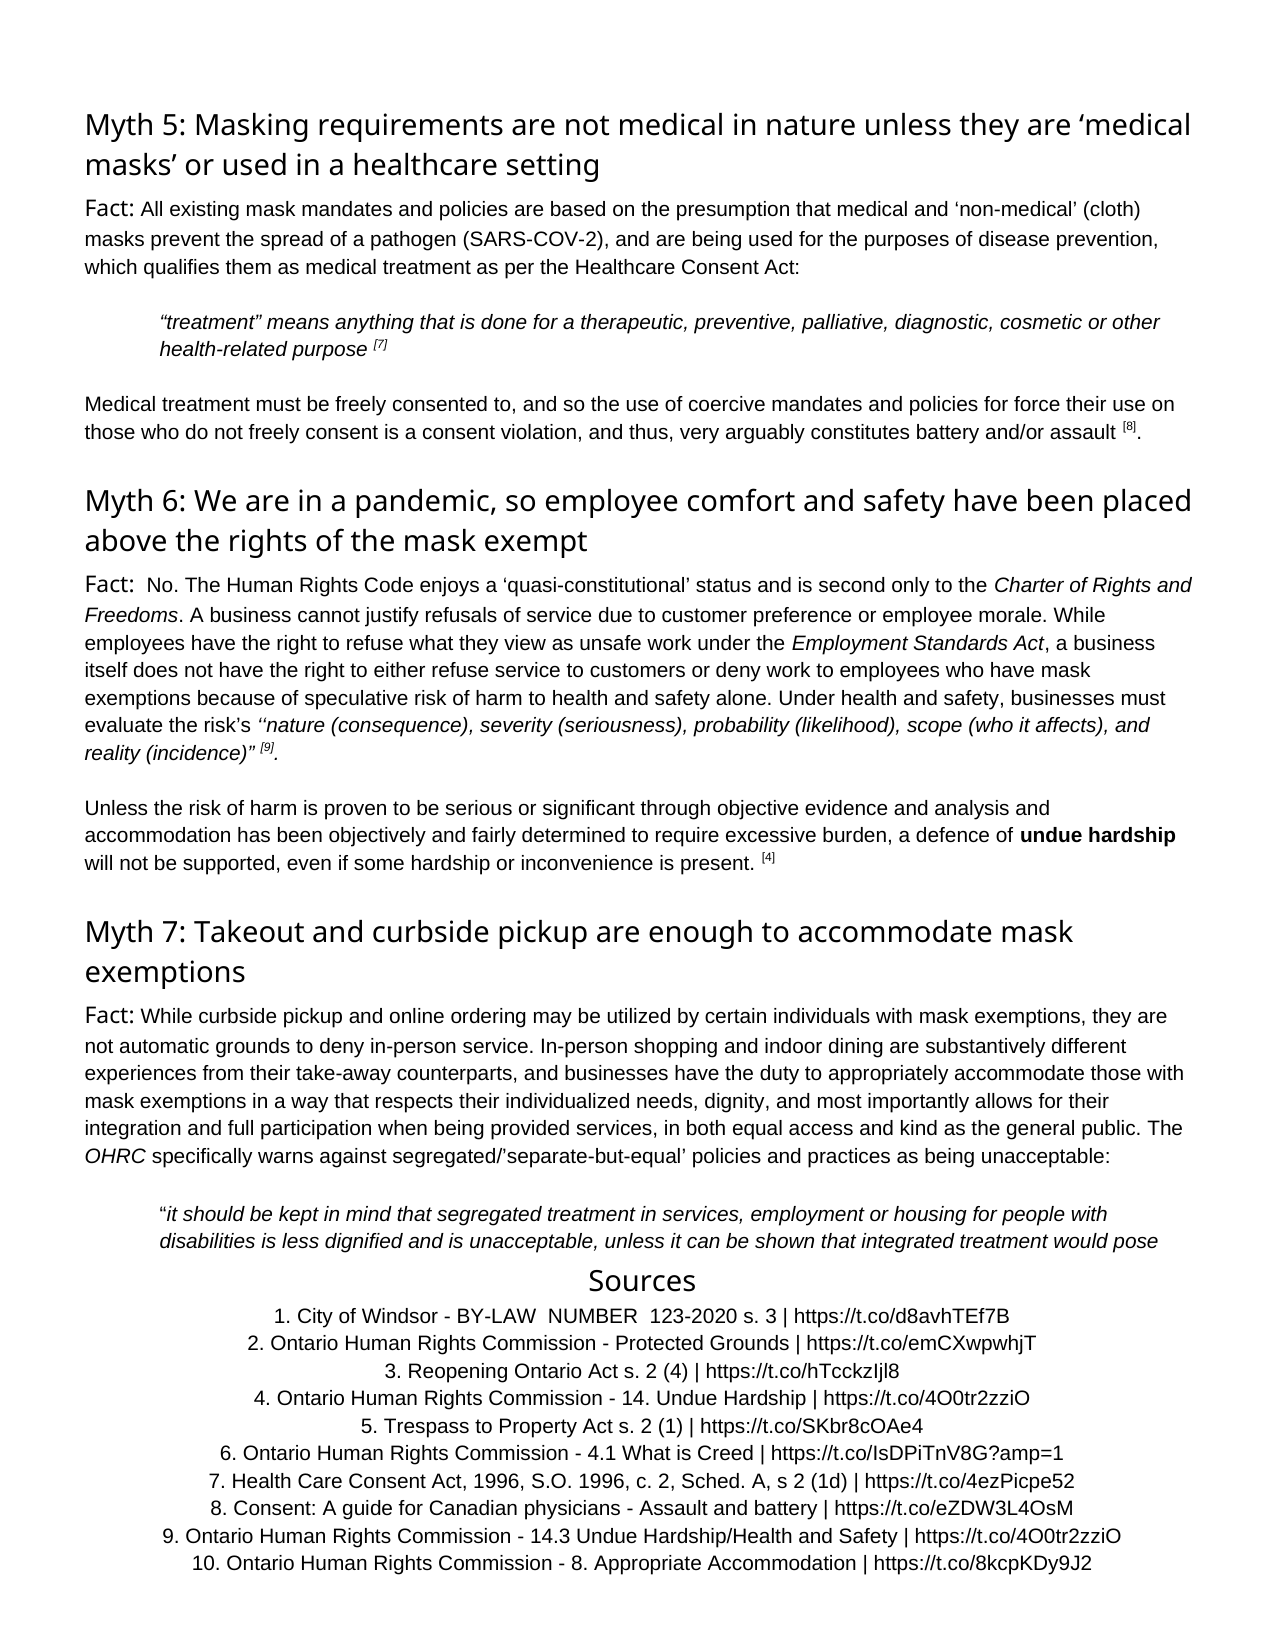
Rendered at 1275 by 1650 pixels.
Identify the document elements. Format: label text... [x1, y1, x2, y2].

subtitle Myth 5: Masking requirements are not medical in nature unless they are ‘medical masks’ or used in a healthcare setting [84, 104, 1200, 184]
text Fact: No. The Human Rights Code enjoys a ‘quasi-constitutional’ status and is second only to the Charter of Rights and Freedoms. A business cannot justify refusals of service due to customer preference or employee morale. While employees have the right to refuse what they view as unsafe work under the Employment Standards Act, a business itself does not have the right to either refuse service to customers or deny work to employees who have mask exemptions because of speculative risk of harm to health and safety alone. Under health and safety, businesses must evaluate the risk’s ‘‘nature (consequence), severity (seriousness), probability (likelihood), scope (who it affects), and reality (incidence)” [9]. [84, 568, 1200, 764]
text Fact: All existing mask mandates and policies are based on the presumption that medical and ‘non-medical’ (cloth) masks prevent the spread of a pathogen (SARS-COV-2), and are being used for the purposes of disease prevention, which qualifies them as medical treatment as per the Healthcare Consent Act: [84, 192, 1200, 278]
text Fact: While curbside pickup and online ordering may be utilized by certain individuals with mask exemptions, they are not automatic grounds to deny in-person service. In-person shopping and indoor dining are substantively different experiences from their take-away counterparts, and businesses have the duty to appropriately accommodate those with mask exemptions in a way that respects their individualized needs, dignity, and most importantly allows for their integration and full participation when being provided services, in both equal access and kind as the general public. The OHRC specifically warns against segregated/’separate-but-equal’ policies and practices as being unacceptable: [84, 999, 1200, 1198]
text Unless the risk of harm is proven to be serious or significant through objective evidence and analysis and accommodation has been objectively and fairly determined to require excessive burden, a defence of undue hardship will not be supported, even if some hardship or inconvenience is present. [4] [84, 795, 1200, 874]
subtitle Myth 6: We are in a pandemic, so employee comfort and safety have been placed above the rights of the mask exempt [84, 480, 1200, 560]
text “treatment” means anything that is done for a therapeutic, preventive, palliative, diagnostic, cosmetic or other health-related purpose [7] [159, 309, 1200, 361]
text Medical treatment must be freely consented to, and so the use of coercive mandates and policies for force their use on those who do not freely consent is a consent violation, and thus, very arguably constitutes battery and/or assault [8]. [84, 392, 1200, 443]
text “it should be kept in mind that segregated treatment in services, employment or housing for people with disabilities is less dignified and is unacceptable, unless it can be shown that integrated treatment would pose [159, 1202, 1200, 1253]
subtitle Myth 7: Takeout and curbside pickup are enough to accommodate mask exemptions [84, 911, 1200, 991]
